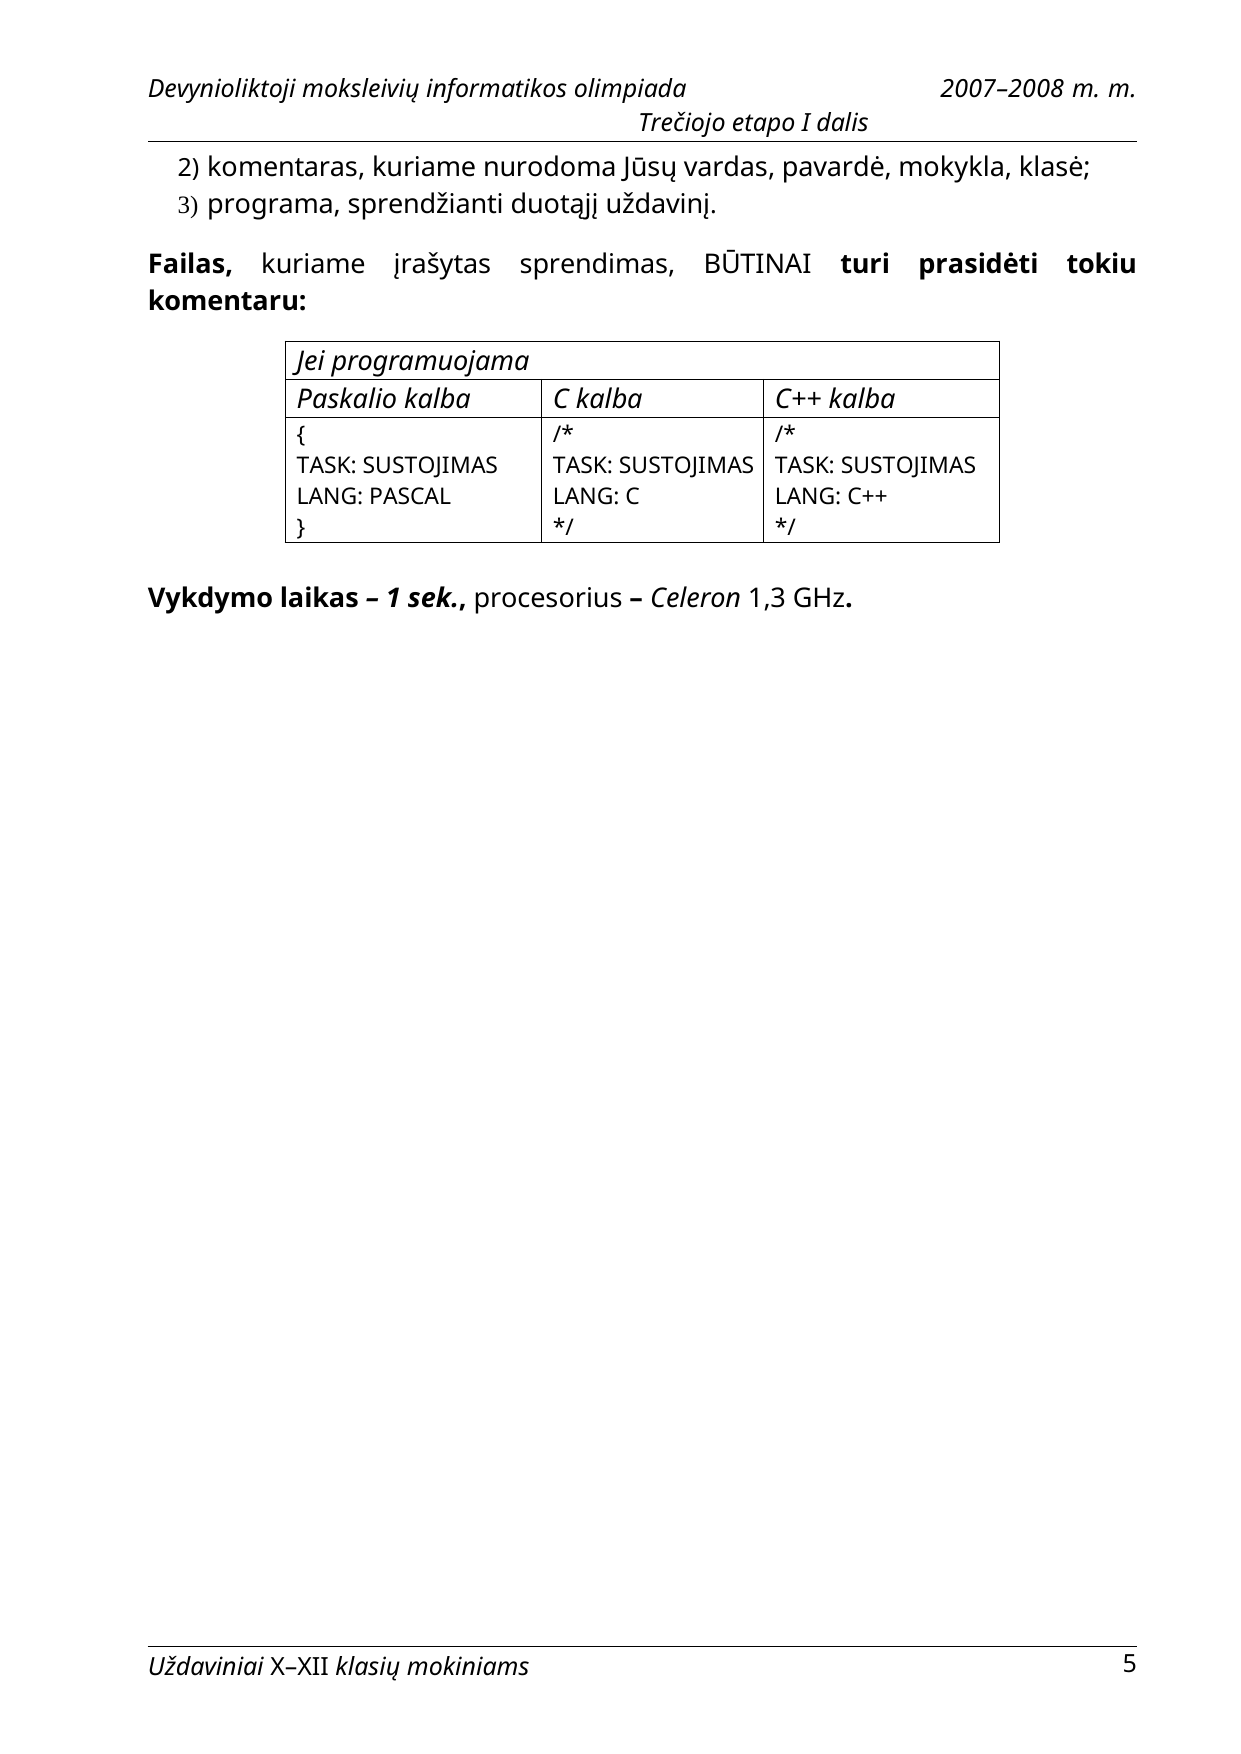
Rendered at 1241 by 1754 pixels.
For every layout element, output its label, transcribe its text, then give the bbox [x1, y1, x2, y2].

table_cell C++ kalba [764, 380, 999, 417]
table_cell Paskalio kalba [286, 380, 541, 417]
table_header Jei programuojama [286, 342, 999, 379]
table_cell { TASK: SUSTOJIMAS LANG: PASCAL } [286, 418, 541, 542]
text Vykdymo laikas – 1 sek., procesorius – Celeron 1,3 GHz. [148, 579, 1137, 616]
list programa, sprendžianti duotąjį uždavinį. [177, 185, 1137, 222]
text Failas, kuriame įrašytas sprendimas, BŪTINAI turi prasidėti tokiu komentaru: [148, 244, 1137, 318]
table_cell C kalba [542, 380, 763, 417]
table_cell /* TASK: SUSTOJIMAS LANG: C++ */ [764, 418, 999, 542]
list komentaras, kuriame nurodoma Jūsų vardas, pavardė, mokykla, klasė; [177, 148, 1137, 185]
table_cell /* TASK: SUSTOJIMAS LANG: C */ [542, 418, 763, 542]
